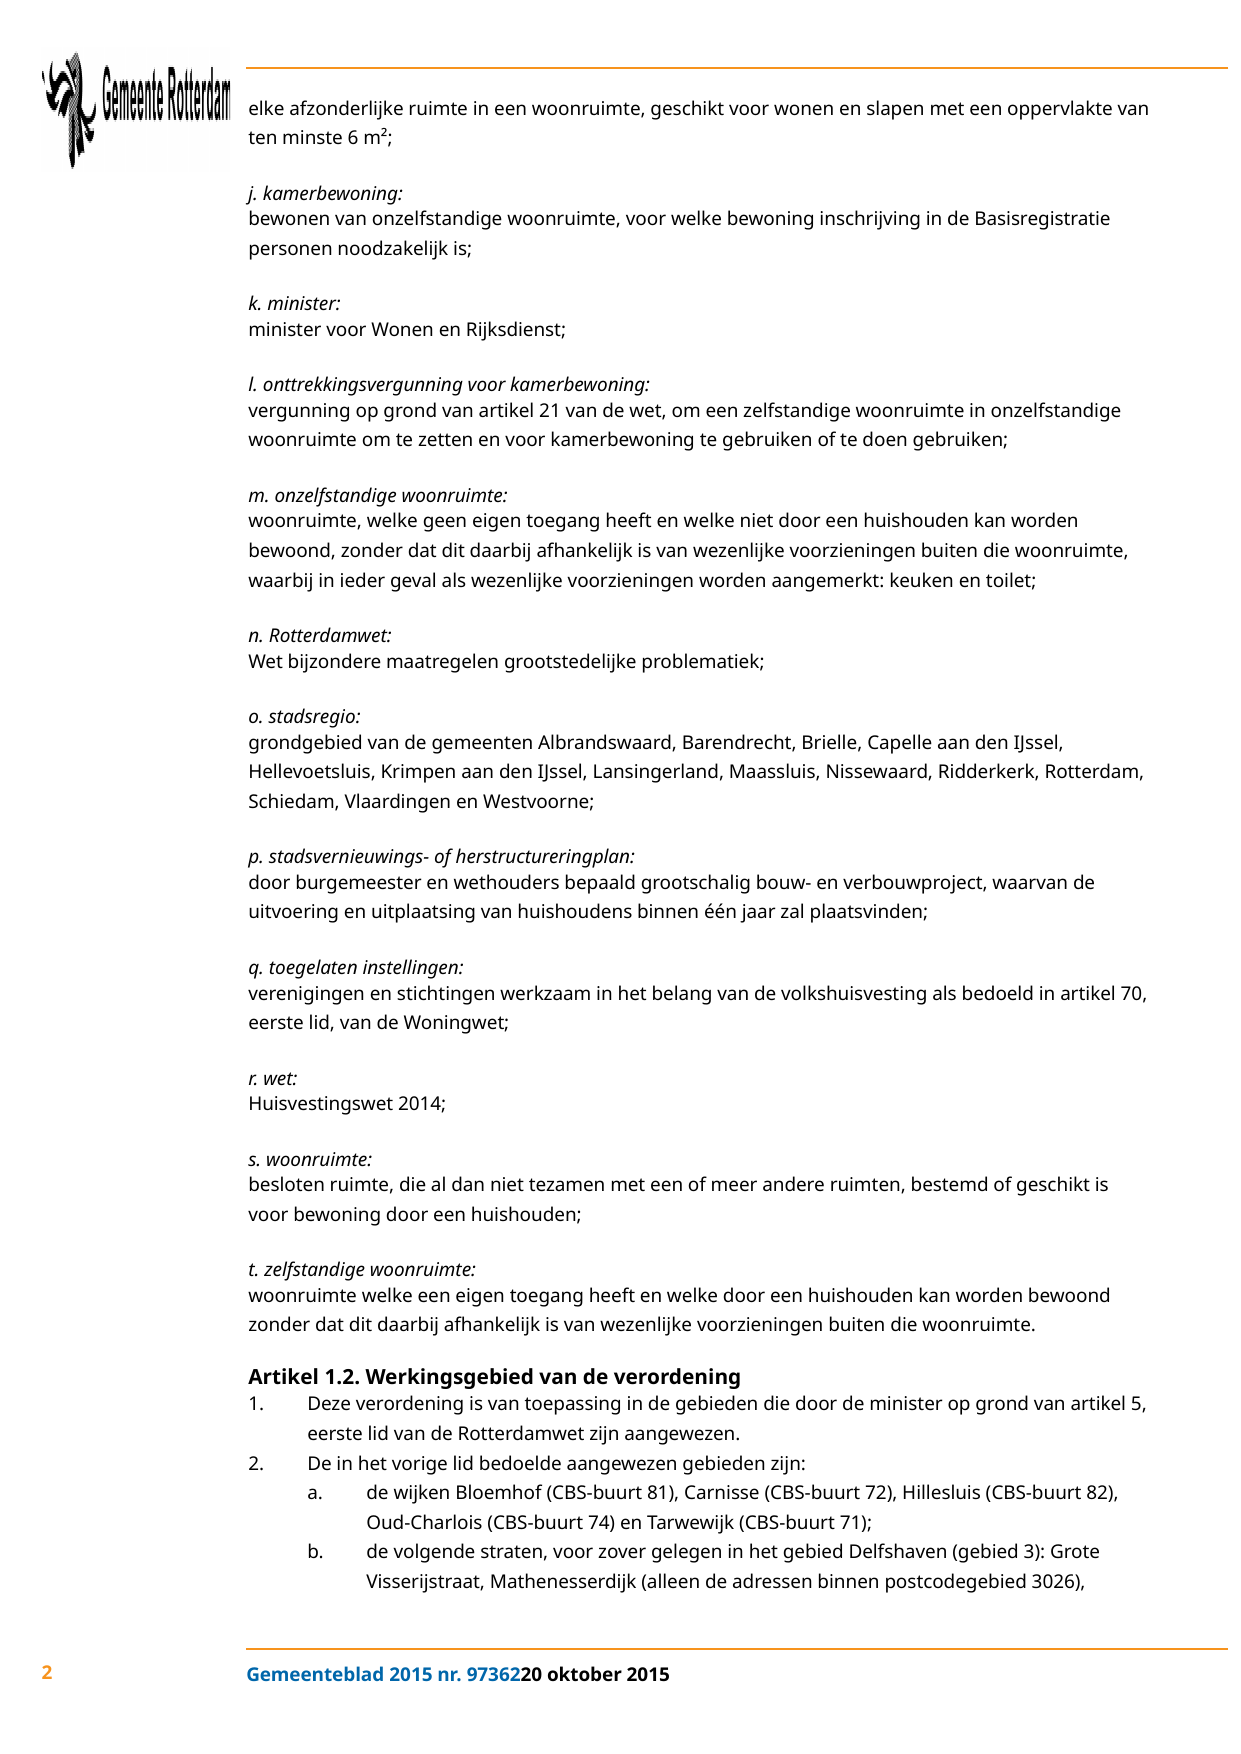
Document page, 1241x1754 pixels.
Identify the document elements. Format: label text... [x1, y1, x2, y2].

text m. onzelfstandige woonruimte: [248, 482, 1152, 508]
list Deze verordening is van toepassing in de gebieden die door de minister op grond van artikel 5, eerste lid van de Rotterdamwet zijn aangewezen. [248, 1391, 1152, 1446]
text s. woonruimte: [248, 1146, 1152, 1171]
text minister voor Wonen en Rijksdienst; [248, 316, 1152, 342]
list de volgende straten, voor zover gelegen in het gebied Delfshaven (gebied 3): Grote Visserijstraat, Mathenesserdijk (alleen de adressen binnen postcodegebied 3026), [307, 1538, 1152, 1594]
text k. minister: [248, 290, 1152, 316]
list De in het vorige lid bedoelde aangewezen gebieden zijn: [248, 1450, 1152, 1475]
text q. toegelaten instellingen: [248, 954, 1152, 980]
text o. stadsregio: [248, 703, 1152, 729]
text j. kamerbewoning: [248, 180, 1152, 205]
text door burgemeester en wethouders bepaald grootschalig bouw- en verbouwproject, waarvan de uitvoering en uitplaatsing van huishoudens binnen één jaar zal plaatsvinden; [248, 869, 1152, 924]
text elke afzonderlijke ruimte in een woonruimte, geschikt voor wonen en slapen met een oppervlakte van ten minste 6 m²; [248, 95, 1152, 150]
picture [41, 47, 231, 172]
text besloten ruimte, die al dan niet tezamen met een of meer andere ruimten, bestemd of geschikt is voor bewoning door een huishouden; [248, 1171, 1152, 1227]
text n. Rotterdamwet: [248, 622, 1152, 648]
text Artikel 1.2. Werkingsgebied van de verordening [248, 1362, 1152, 1391]
text vergunning op grond van artikel 21 van de wet, om een zelfstandige woonruimte in onzelfstandige woonruimte om te zetten en voor kamerbewoning te gebruiken of te doen gebruiken; [248, 397, 1152, 452]
text verenigingen en stichtingen werkzaam in het belang van de volkshuisvesting als bedoeld in artikel 70, eerste lid, van de Woningwet; [248, 980, 1152, 1035]
text bewonen van onzelfstandige woonruimte, voor welke bewoning inschrijving in de Basisregistratie personen noodzakelijk is; [248, 205, 1152, 261]
text grondgebied van de gemeenten Albrandswaard, Barendrecht, Brielle, Capelle aan den IJssel, Hellevoetsluis, Krimpen aan den IJssel, Lansingerland, Maassluis, Nissewaard, Ridderkerk, Rotterdam, Schiedam, Vlaardingen en Westvoorne; [248, 729, 1152, 814]
text t. zelfstandige woonruimte: [248, 1256, 1152, 1282]
text woonruimte, welke geen eigen toegang heeft en welke niet door een huishouden kan worden bewoond, zonder dat dit daarbij afhankelijk is van wezenlijke voorzieningen buiten die woonruimte, waarbij in ieder geval als wezenlijke voorzieningen worden aangemerkt: keuken en toilet; [248, 508, 1152, 593]
text Wet bijzondere maatregelen grootstedelijke problematiek; [248, 648, 1152, 674]
text r. wet: [248, 1065, 1152, 1090]
text woonruimte welke een eigen toegang heeft en welke door een huishouden kan worden bewoond zonder dat dit daarbij afhankelijk is van wezenlijke voorzieningen buiten die woonruimte. [248, 1282, 1152, 1337]
list de wijken Bloemhof (CBS-buurt 81), Carnisse (CBS-buurt 72), Hillesluis (CBS-buurt 82), Oud-Charlois (CBS-buurt 74) en Tarwewijk (CBS-buurt 71); [307, 1479, 1152, 1534]
text Huisvestingswet 2014; [248, 1090, 1152, 1116]
text p. stadsvernieuwings- of herstructureringplan: [248, 843, 1152, 869]
text l. onttrekkingsvergunning voor kamerbewoning: [248, 371, 1152, 397]
